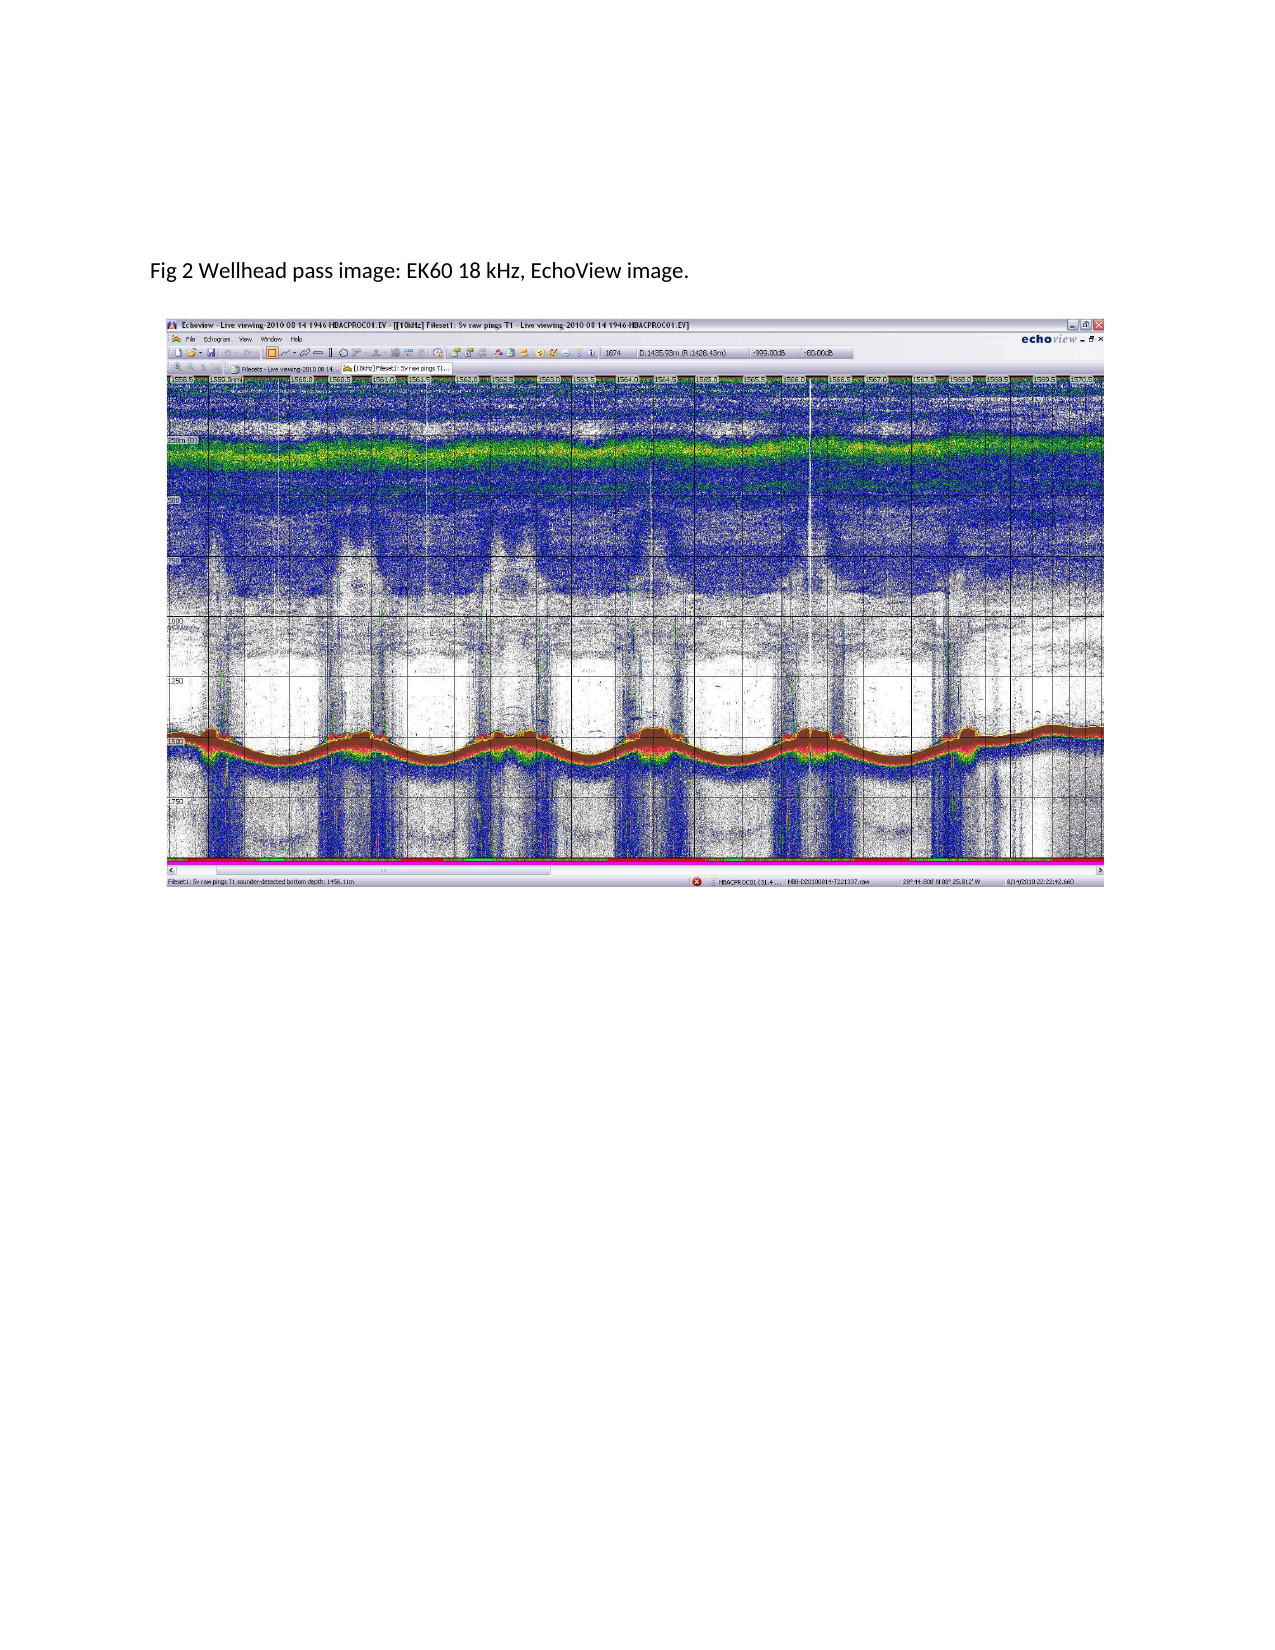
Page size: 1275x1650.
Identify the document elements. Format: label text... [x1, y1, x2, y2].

text Fig 2 Wellhead pass image: EK60 18 kHz, EchoView image. [150, 256, 1125, 284]
picture [166, 318, 1104, 887]
